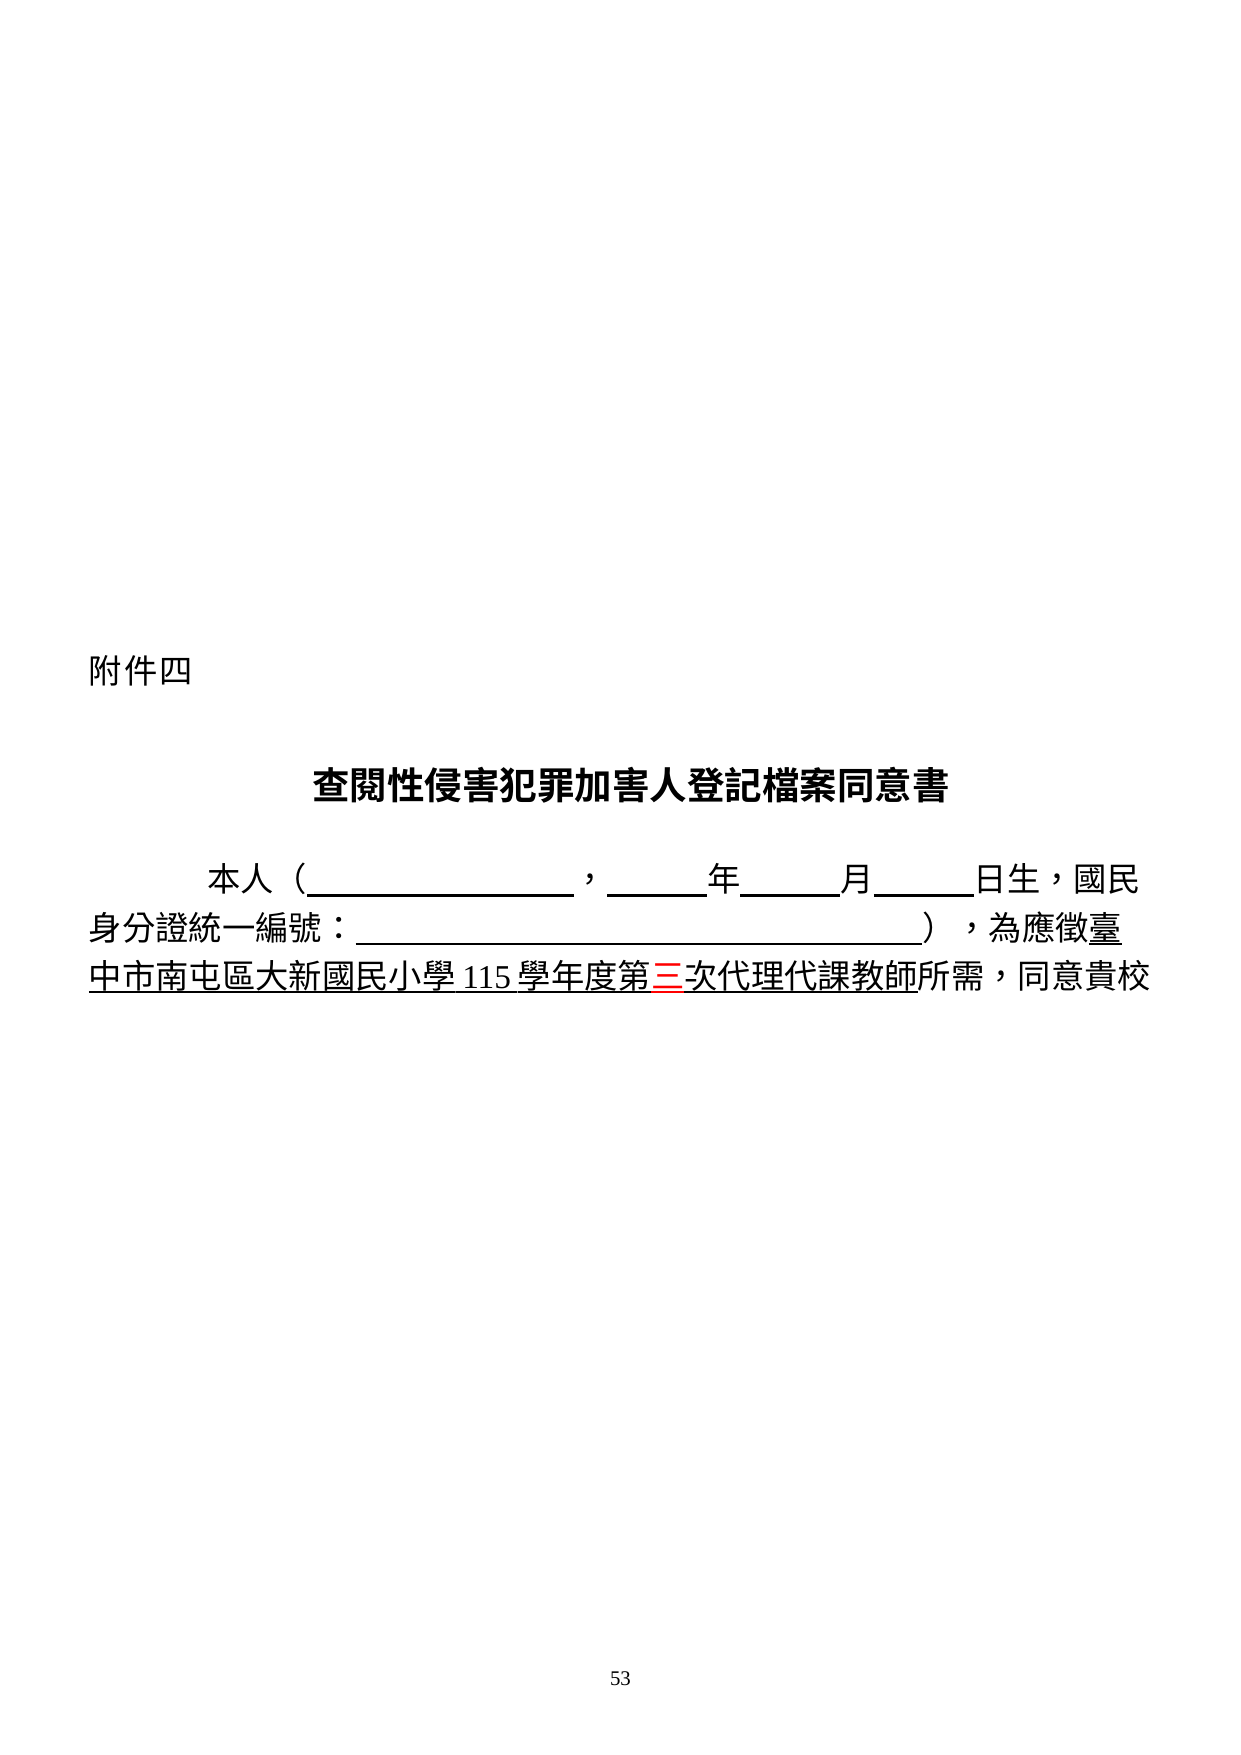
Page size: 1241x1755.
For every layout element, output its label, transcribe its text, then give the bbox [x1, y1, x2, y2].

text 附件四 [89, 645, 1152, 693]
text 本人（ ， 年 月 日生，國民身分證統一編號： ），為應徵臺中市南屯區大新國民小學115學年度第三次代理代課教師所需，同意貴校 [89, 853, 1152, 998]
text 查閱性侵害犯罪加害人登記檔案同意書 [89, 756, 1173, 810]
